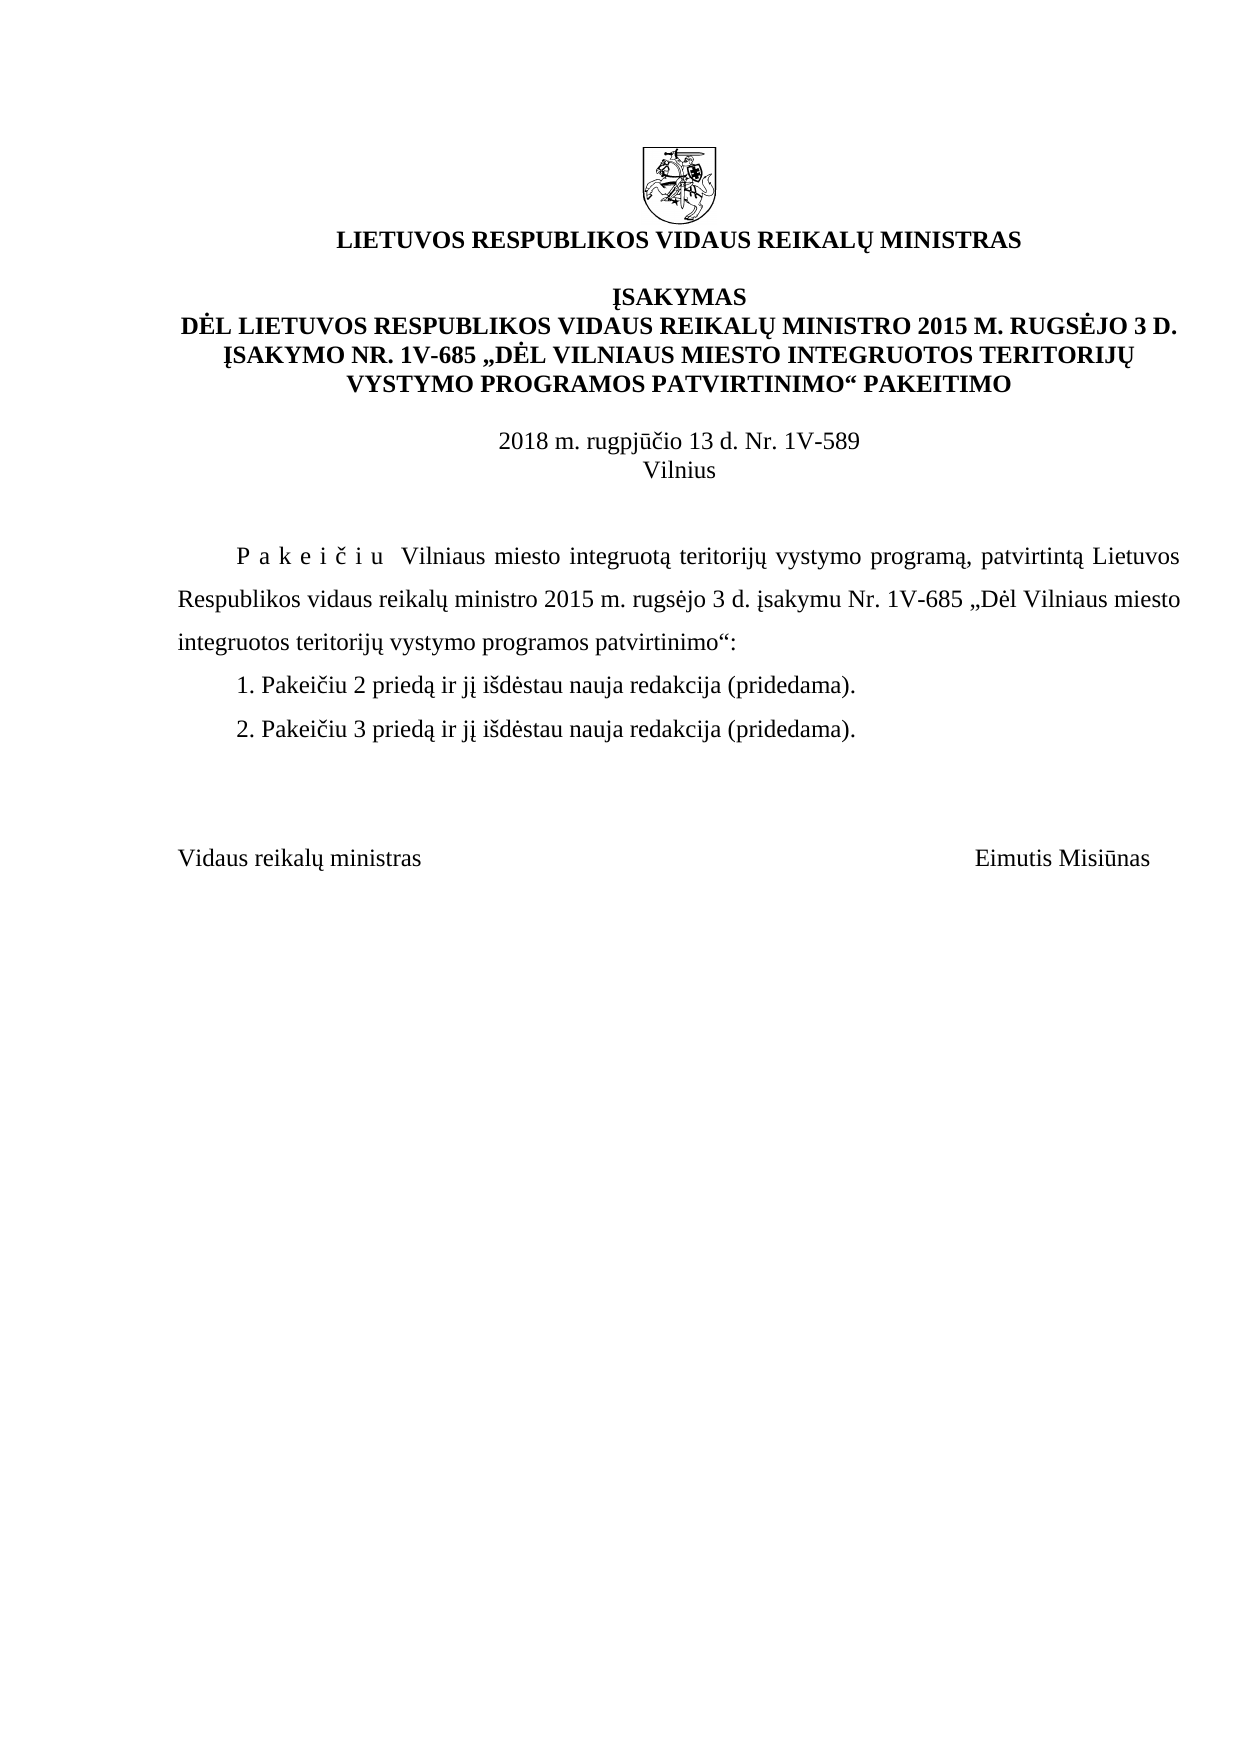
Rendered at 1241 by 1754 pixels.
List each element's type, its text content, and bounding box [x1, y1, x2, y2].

text 2. Pakeičiu 3 priedą ir jį išdėstau nauja redakcija (pridedama). [236, 714, 1181, 742]
text 2018 m. rugpjūčio 13 d. Nr. 1V-589 [177, 426, 1181, 455]
text Vilnius [177, 455, 1181, 484]
text 1. Pakeičiu 2 priedą ir jį išdėstau nauja redakcija (pridedama). [236, 671, 1181, 699]
text LIETUVOS RESPUBLIKOS VIDAUS REIKALŲ MINISTRAS [177, 225, 1181, 254]
text Vidaus reikalų ministras Eimutis Misiūnas [177, 843, 1181, 872]
text P a k e i č i u Vilniaus miesto integruotą teritorijų vystymo programą, patvirtintą Lietuvos Respublikos vidaus reikalų ministro 2015 m. rugsėjo 3 d. įsakymu Nr. 1V-685 „Dėl Vilniaus miesto integruotos teritorijų vystymo programos patvirtinimo“: [177, 541, 1181, 656]
text ĮSAKYMAS [177, 282, 1181, 311]
text DĖL LIETUVOS RESPUBLIKOS VIDAUS REIKALŲ MINISTRO 2015 M. RUGSĖJO 3 D. ĮSAKYMO NR. 1V-685 „DĖL VILNIAUS MIESTO INTEGRUOTOS TERITORIJŲ VYSTYMO PROGRAMOS PATVIRTINIMO“ PAKEITIMO [177, 311, 1181, 397]
